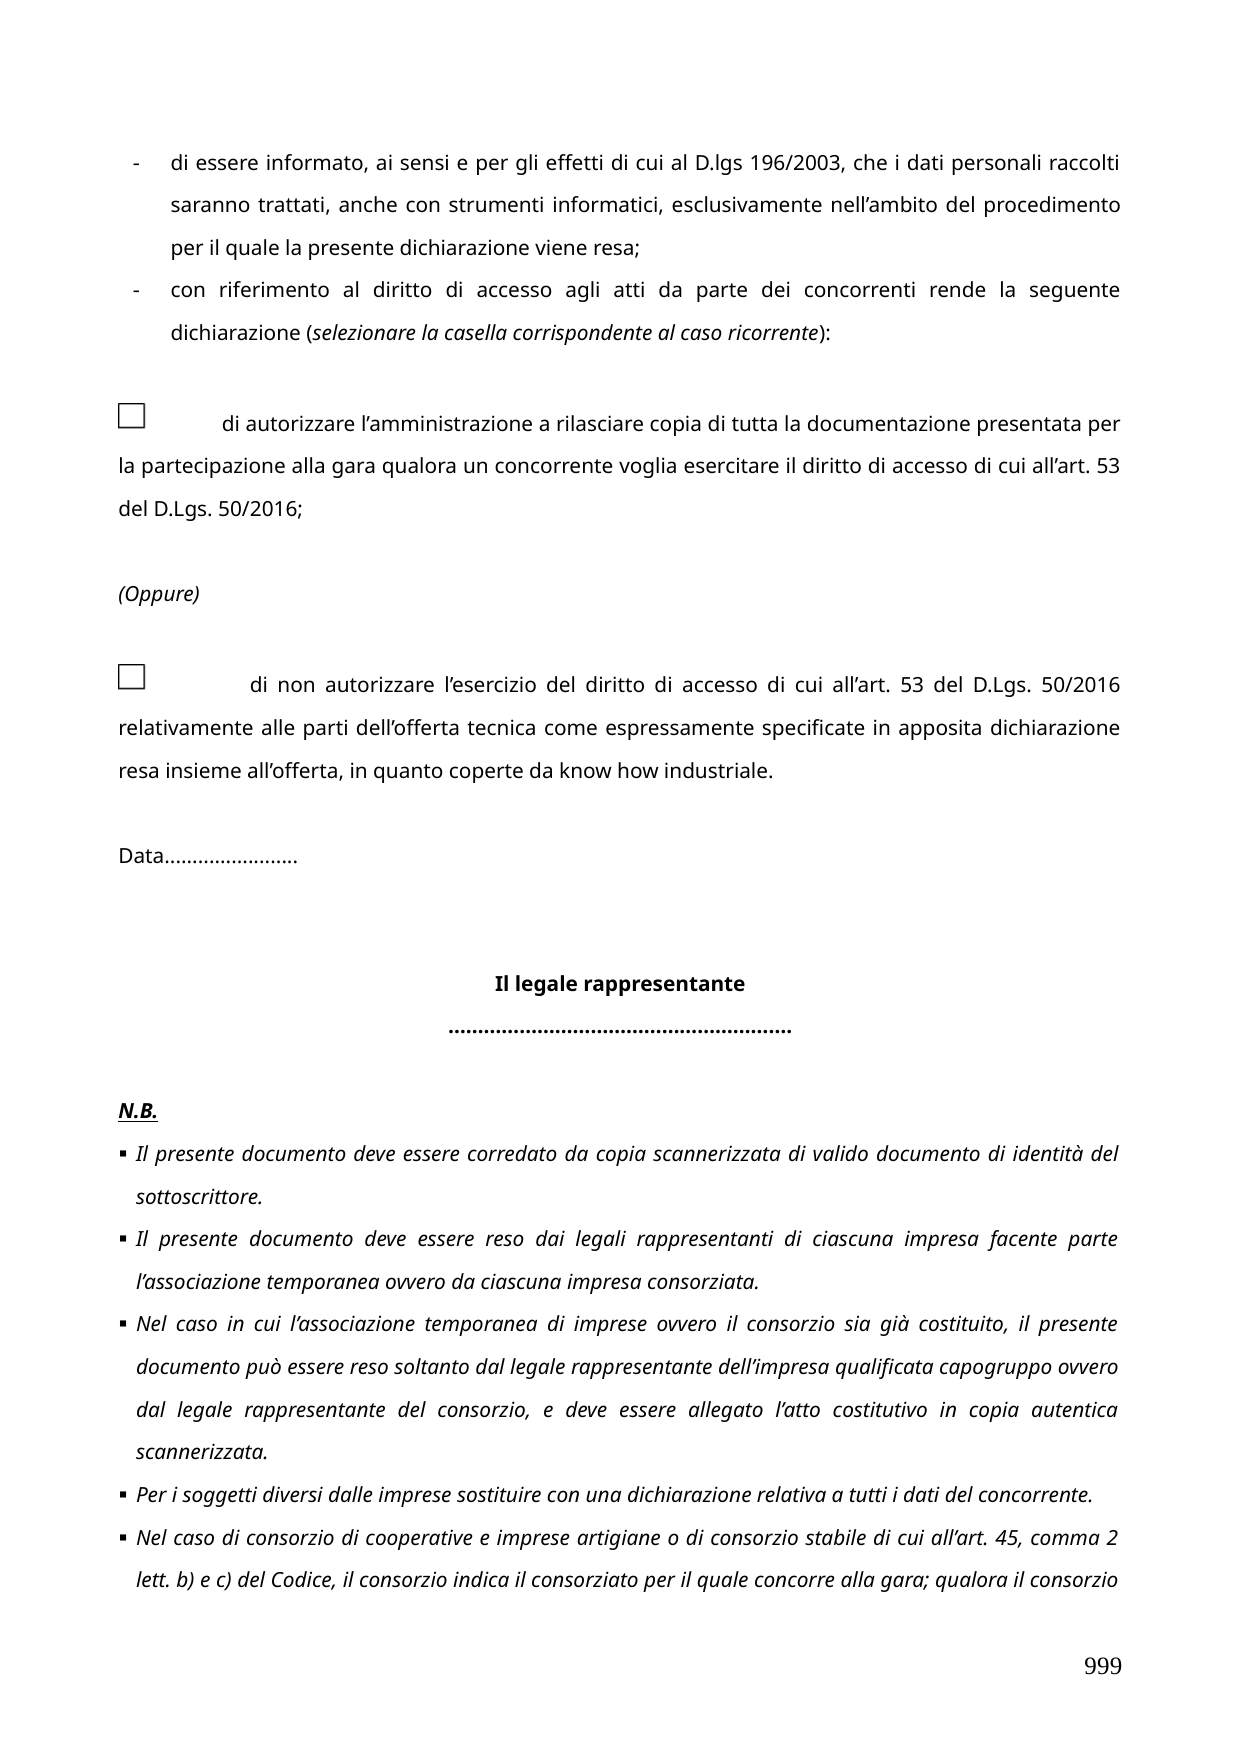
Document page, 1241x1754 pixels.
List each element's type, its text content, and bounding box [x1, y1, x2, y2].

picture [118, 664, 147, 693]
text di non autorizzare l’esercizio del diritto di accesso di cui all’art. 53 del D.Lgs. 50/2016 relativamente alle parti dell’offerta tecnica come espressamente specificate in apposita dichiarazione resa insieme all’offerta, in quanto coperte da know how industriale. [118, 665, 1122, 784]
text di autorizzare l’amministrazione a rilasciare copia di tutta la documentazione presentata per la partecipazione alla gara qualora un concorrente voglia esercitare il diritto di accesso di cui all’art. 53 del D.Lgs. 50/2016; [118, 403, 1122, 523]
list Il presente documento deve essere corredato da copia scannerizzata di valido documento di identità del sottoscrittore. [118, 1139, 1122, 1210]
text Data........................ [118, 841, 1122, 869]
list con riferimento al diritto di accesso agli atti da parte dei concorrenti rende la seguente dichiarazione (selezionare la casella corrispondente al caso ricorrente): [133, 275, 1122, 346]
picture [118, 403, 147, 432]
list di essere informato, ai sensi e per gli effetti di cui al D.lgs 196/2003, che i dati personali raccolti saranno trattati, anche con strumenti informatici, esclusivamente nell’ambito del procedimento per il quale la presente dichiarazione viene resa; [133, 148, 1122, 261]
list Nel caso di consorzio di cooperative e imprese artigiane o di consorzio stabile di cui all’art. 45, comma 2 lett. b) e c) del Codice, il consorzio indica il consorziato per il quale concorre alla gara; qualora il consorzio [118, 1523, 1122, 1594]
list Per i soggetti diversi dalle imprese sostituire con una dichiarazione relativa a tutti i dati del concorrente. [118, 1480, 1122, 1508]
text (Oppure) [118, 579, 1122, 608]
list Nel caso in cui l’associazione temporanea di imprese ovvero il consorzio sia già costituito, il presente documento può essere reso soltanto dal legale rappresentante dell’impresa qualificata capogruppo ovvero dal legale rappresentante del consorzio, e deve essere allegato l’atto costitutivo in copia autentica scannerizzata. [118, 1309, 1122, 1466]
text …………………………………………………. [118, 1011, 1122, 1040]
text N.B. [118, 1097, 1122, 1125]
list Il presente documento deve essere reso dai legali rappresentanti di ciascuna impresa facente parte l’associazione temporanea ovvero da ciascuna impresa consorziata. [118, 1224, 1122, 1295]
text Il legale rappresentante [118, 969, 1122, 997]
